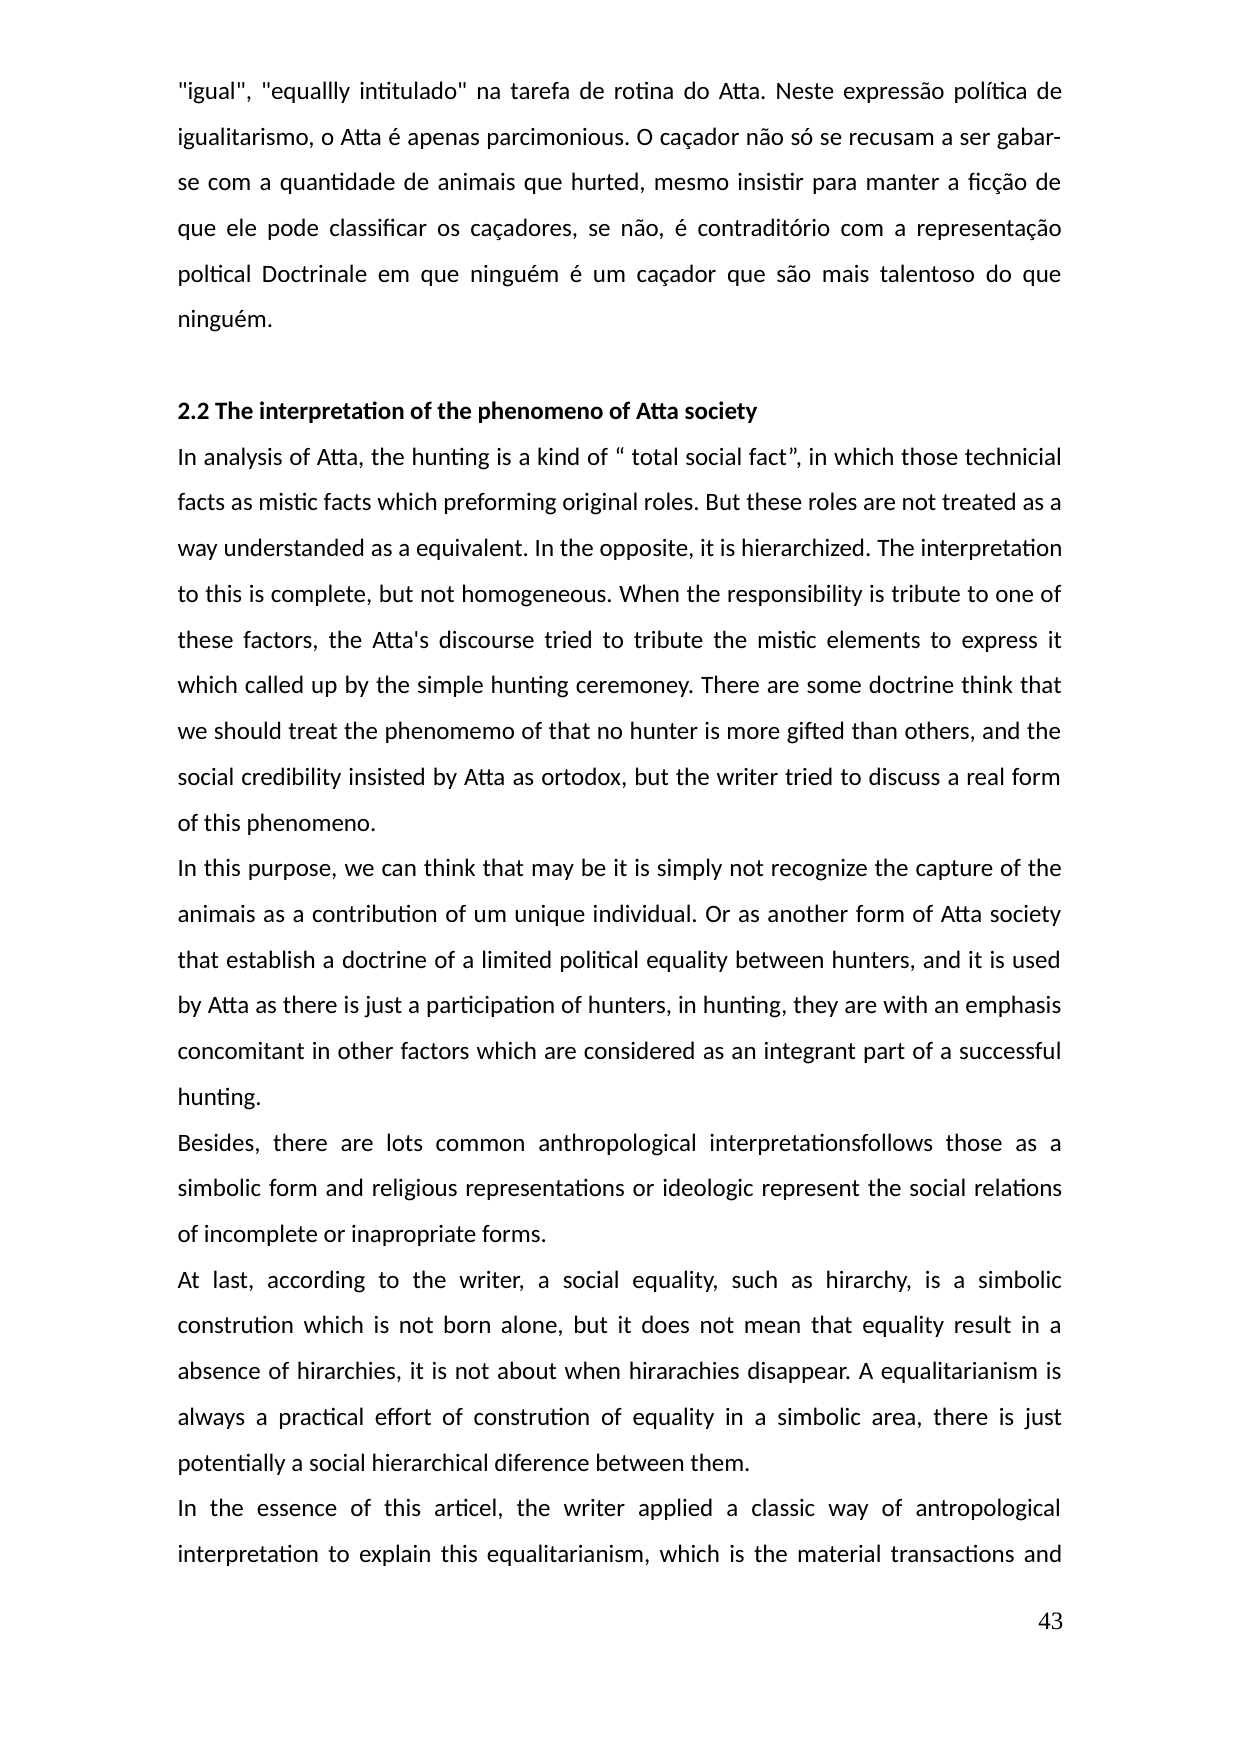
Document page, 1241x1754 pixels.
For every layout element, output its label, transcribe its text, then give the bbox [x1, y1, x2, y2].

text At last, according to the writer, a social equality, such as hirarchy, is a simbolic constrution which is not born alone, but it does not mean that equality result in a absence of hirarchies, it is not about when hirarachies disappear. A equalitarianism is always a practical effort of constrution of equality in a simbolic area, there is just potentially a social hierarchical diference between them. [177, 1264, 1063, 1477]
text "igual", "equallly intitulado" na tarefa de rotina do Atta. Neste expressão política de igualitarismo, o Atta é apenas parcimonious. O caçador não só se recusam a ser gabar-se com a quantidade de animais que hurted, mesmo insistir para manter a ficção de que ele pode classificar os caçadores, se não, é contraditório com a representação poltical Doctrinale em que ninguém é um caçador que são mais talentoso do que ninguém. [177, 75, 1063, 334]
text 2.2 The interpretation of the phenomeno of Atta society [177, 395, 1063, 426]
text In the essence of this articel, the writer applied a classic way of antropological interpretation to explain this equalitarianism, which is the material transactions and [177, 1493, 1063, 1569]
text In this purpose, we can think that may be it is simply not recognize the capture of the animais as a contribution of um unique individual. Or as another form of Atta society that establish a doctrine of a limited political equality between hunters, and it is used by Atta as there is just a participation of hunters, in hunting, they are with an emphasis concomitant in other factors which are considered as an integrant part of a successful hunting. [177, 852, 1063, 1112]
text In analysis of Atta, the hunting is a kind of “ total social fact”, in which those technicial facts as mistic facts which preforming original roles. But these roles are not treated as a way understanded as a equivalent. In the opposite, it is hierarchized. The interpretation to this is complete, but not homogeneous. When the responsibility is tribute to one of these factors, the Atta's discourse tried to tribute the mistic elements to express it which called up by the simple hunting ceremoney. There are some doctrine think that we should treat the phenomemo of that no hunter is more gifted than others, and the social credibility insisted by Atta as ortodox, but the writer tried to discuss a real form of this phenomeno. [177, 441, 1063, 837]
text Besides, there are lots common anthropological interpretationsfollows those as a simbolic form and religious representations or ideologic represent the social relations of incomplete or inapropriate forms. [177, 1127, 1063, 1249]
